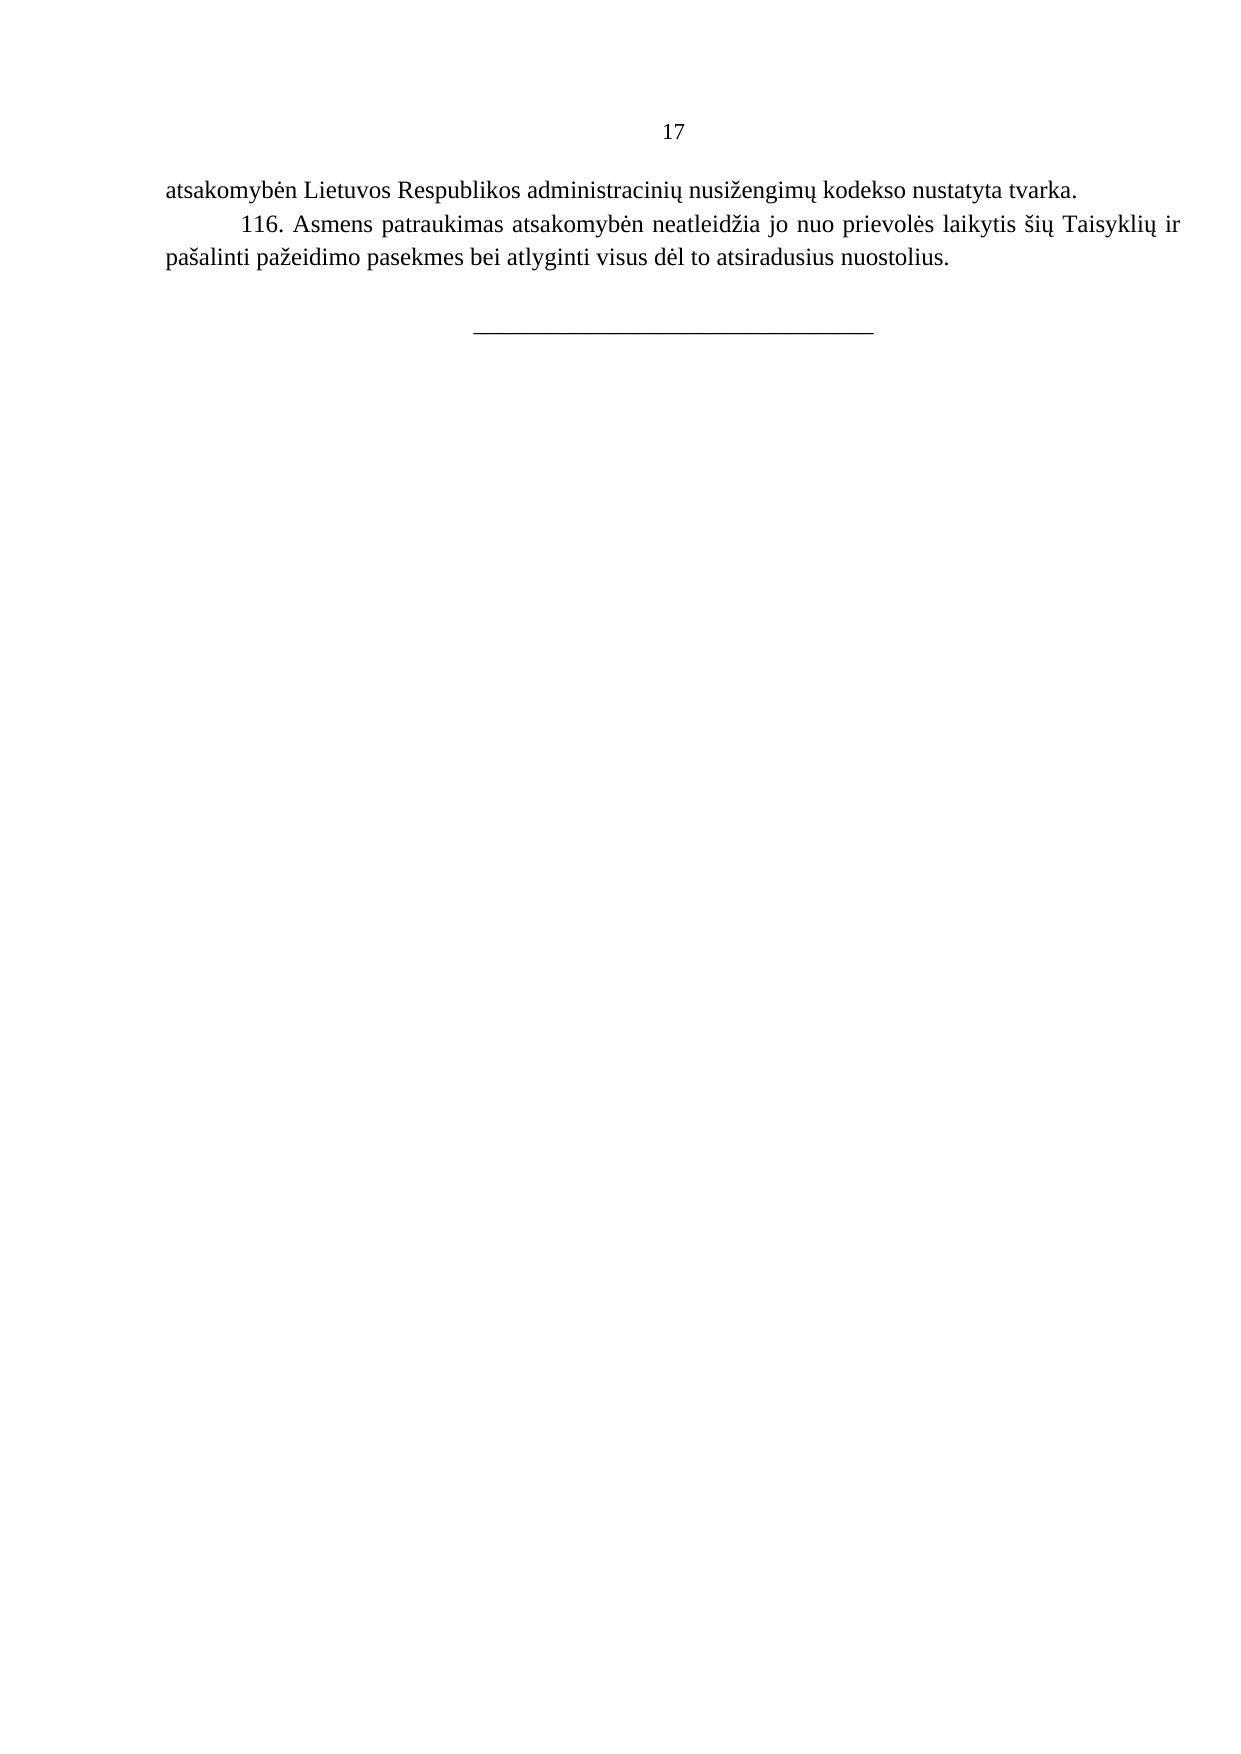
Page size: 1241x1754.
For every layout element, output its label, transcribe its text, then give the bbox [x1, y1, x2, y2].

text ________________________________ [165, 308, 1181, 336]
text atsakomybėn Lietuvos Respublikos administracinių nusižengimų kodekso nustatyta tvarka. [165, 176, 1181, 204]
text 116. Asmens patraukimas atsakomybėn neatleidžia jo nuo prievolės laikytis šių Taisyklių ir pašalinti pažeidimo pasekmes bei atlyginti visus dėl to atsiradusius nuostolius. [165, 209, 1181, 270]
